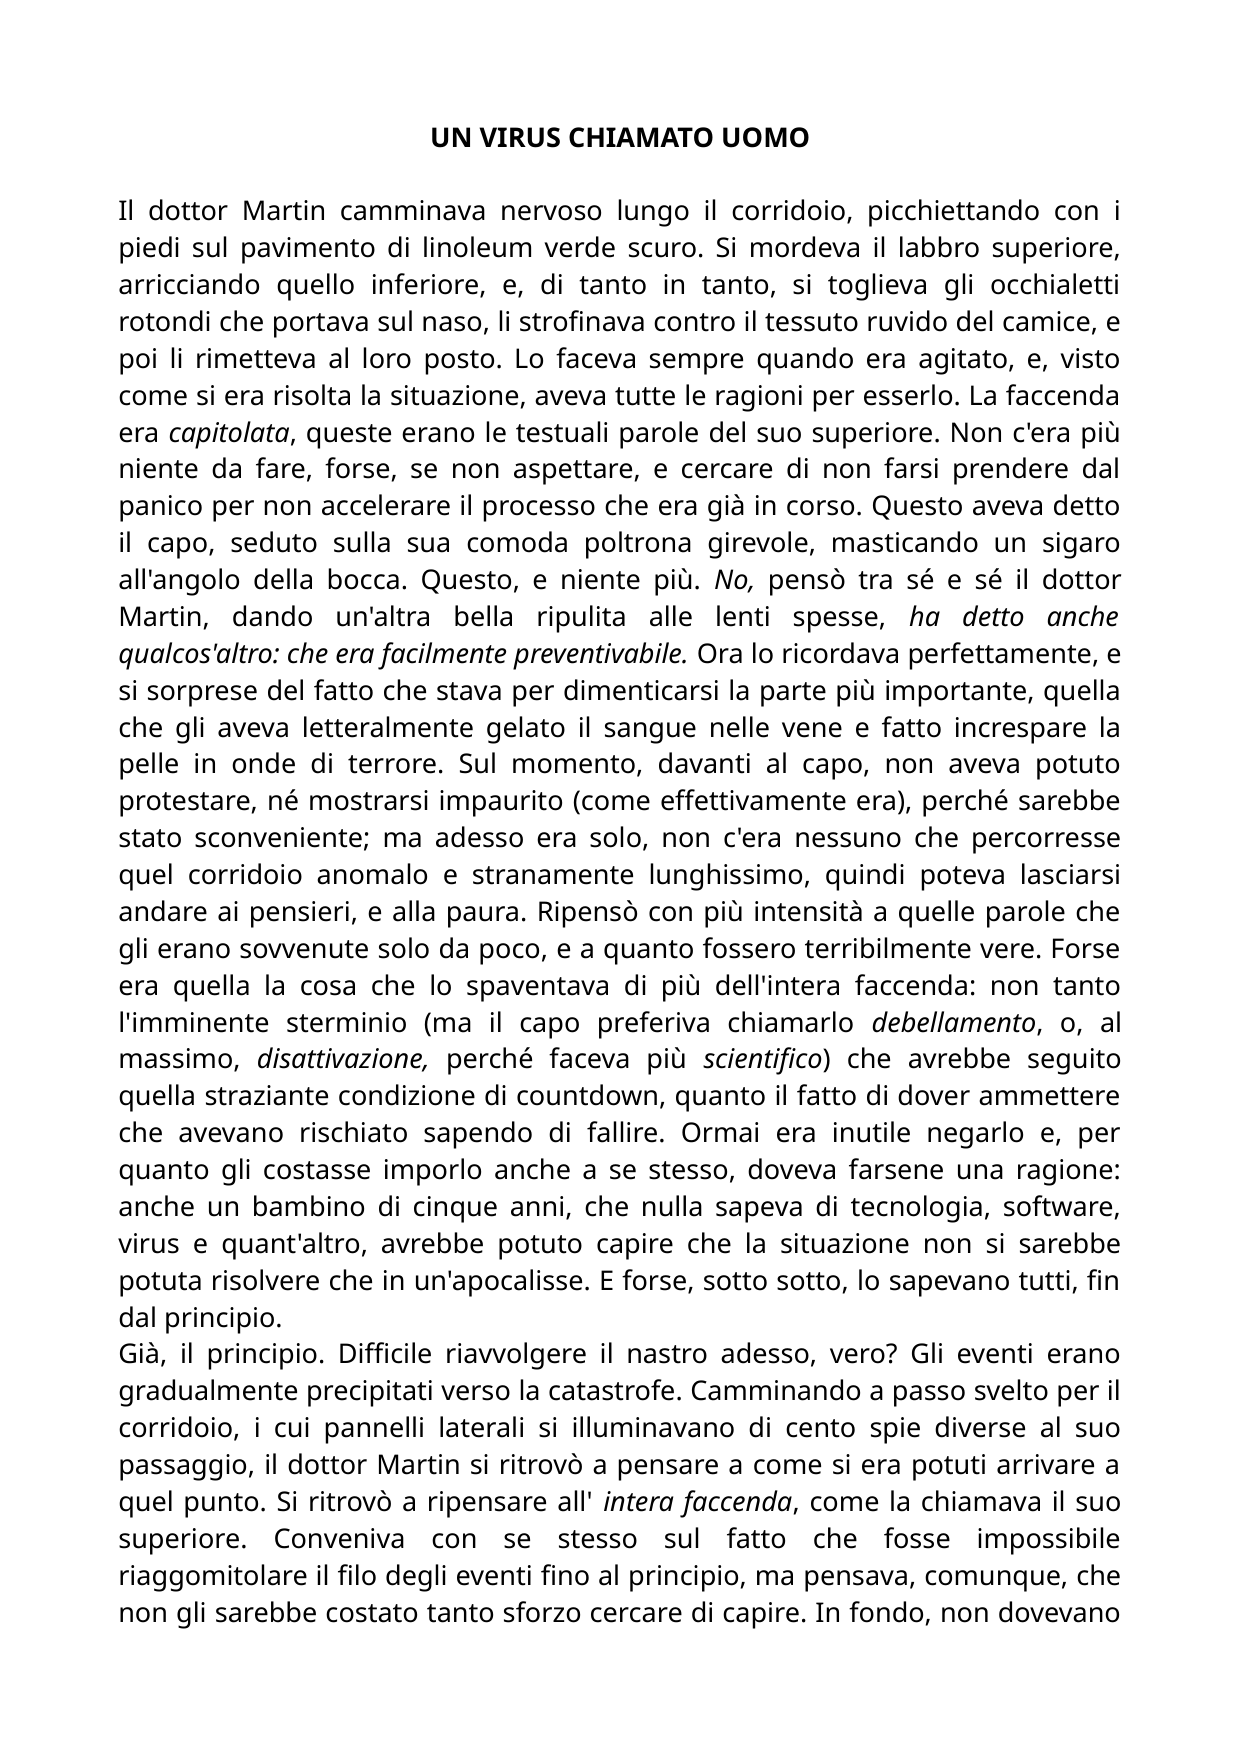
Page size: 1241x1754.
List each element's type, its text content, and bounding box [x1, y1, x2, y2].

text Già, il principio. Difficile riavvolgere il nastro adesso, vero? Gli eventi erano gradualmente precipitati verso la catastrofe. Camminando a passo svelto per il corridoio, i cui pannelli laterali si illuminavano di cento spie diverse al suo passaggio, il dottor Martin si ritrovò a pensare a come si era potuti arrivare a quel punto. Si ritrovò a ripensare all' intera faccenda, come la chiamava il suo superiore. Conveniva con se stesso sul fatto che fosse impossibile riaggomitolare il filo degli eventi fino al principio, ma pensava, comunque, che non gli sarebbe costato tanto sforzo cercare di capire. In fondo, non dovevano [118, 1335, 1122, 1630]
text Il dottor Martin camminava nervoso lungo il corridoio, picchiettando con i piedi sul pavimento di linoleum verde scuro. Si mordeva il labbro superiore, arricciando quello inferiore, e, di tanto in tanto, si toglieva gli occhialetti rotondi che portava sul naso, li strofinava contro il tessuto ruvido del camice, e poi li rimetteva al loro posto. Lo faceva sempre quando era agitato, e, visto come si era risolta la situazione, aveva tutte le ragioni per esserlo. La faccenda era capitolata, queste erano le testuali parole del suo superiore. Non c'era più niente da fare, forse, se non aspettare, e cercare di non farsi prendere dal panico per non accelerare il processo che era già in corso. Questo aveva detto il capo, seduto sulla sua comoda poltrona girevole, masticando un sigaro all'angolo della bocca. Questo, e niente più. No, pensò tra sé e sé il dottor Martin, dando un'altra bella ripulita alle lenti spesse, ha detto anche qualcos'altro: che era facilmente preventivabile. Ora lo ricordava perfettamente, e si sorprese del fatto che stava per dimenticarsi la parte più importante, quella che gli aveva letteralmente gelato il sangue nelle vene e fatto increspare la pelle in onde di terrore. Sul momento, davanti al capo, non aveva potuto protestare, né mostrarsi impaurito (come effettivamente era), perché sarebbe stato sconveniente; ma adesso era solo, non c'era nessuno che percorresse quel corridoio anomalo e stranamente lunghissimo, quindi poteva lasciarsi andare ai pensieri, e alla paura. Ripensò con più intensità a quelle parole che gli erano sovvenute solo da poco, e a quanto fossero terribilmente vere. Forse era quella la cosa che lo spaventava di più dell'intera faccenda: non tanto l'imminente sterminio (ma il capo preferiva chiamarlo debellamento, o, al massimo, disattivazione, perché faceva più scientifico) che avrebbe seguito quella straziante condizione di countdown, quanto il fatto di dover ammettere che avevano rischiato sapendo di fallire. Ormai era inutile negarlo e, per quanto gli costasse imporlo anche a se stesso, doveva farsene una ragione: anche un bambino di cinque anni, che nulla sapeva di tecnologia, software, virus e quant'altro, avrebbe potuto capire che la situazione non si sarebbe potuta risolvere che in un'apocalisse. E forse, sotto sotto, lo sapevano tutti, fin dal principio. [118, 192, 1122, 1335]
text UN VIRUS CHIAMATO UOMO [118, 118, 1122, 155]
